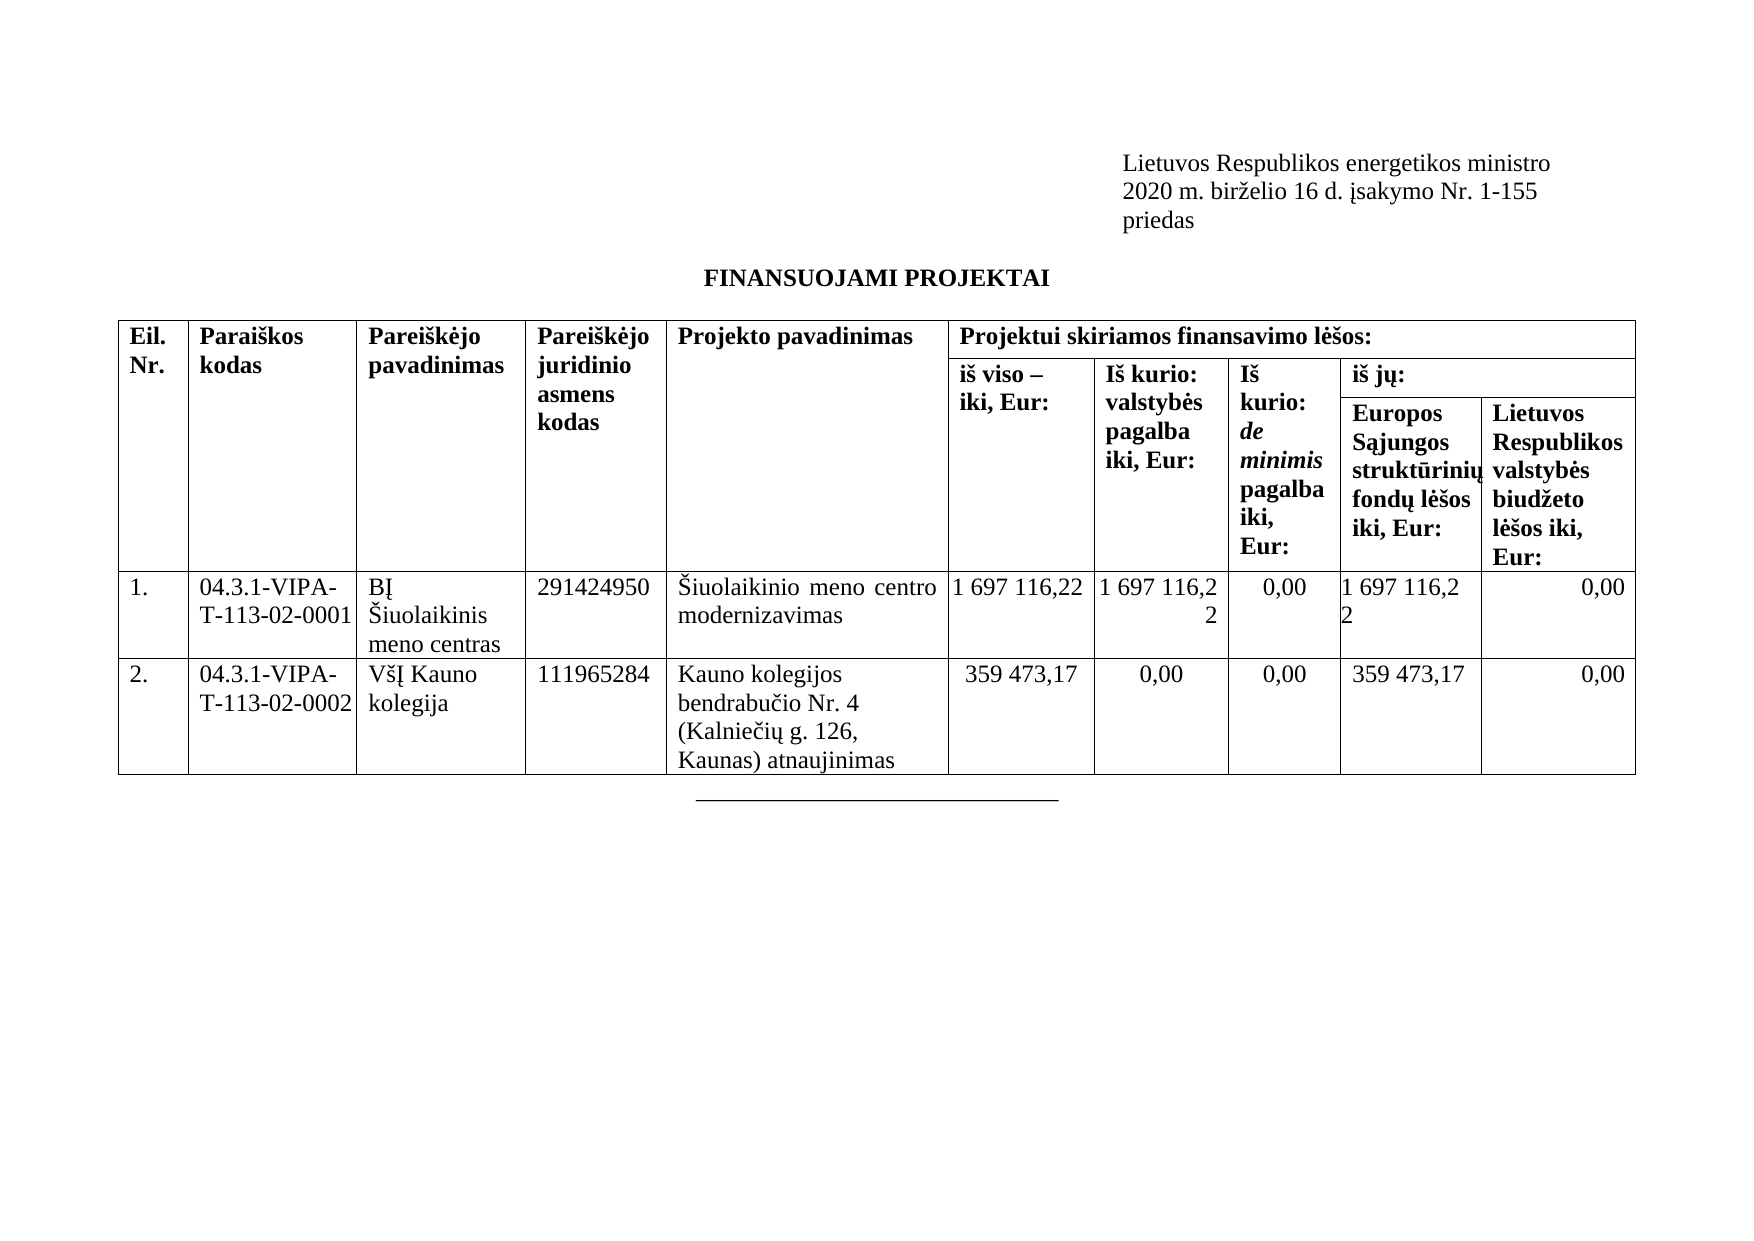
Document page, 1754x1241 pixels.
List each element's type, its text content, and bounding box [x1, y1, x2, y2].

table_cell 04.3.1-VIPA-T-113-02-0002 [189, 659, 356, 774]
table_header Projekto pavadinimas [667, 321, 948, 571]
table_cell iš viso – iki, Eur: [949, 359, 1094, 571]
table_cell Europos Sąjungos struktūrinių fondų lėšos iki, Eur: [1341, 398, 1481, 571]
table_header Pareiškėjo pavadinimas [357, 321, 525, 571]
table_header Projektui skiriamos finansavimo lėšos: [949, 321, 1635, 358]
table_header Paraiškos kodas [189, 321, 356, 571]
text FINANSUOJAMI PROJEKTAI [118, 263, 1636, 291]
table_cell 359 473,17 [1341, 659, 1481, 774]
table_cell 0,00 [1229, 572, 1340, 658]
table_cell 0,00 [1482, 659, 1635, 774]
table_cell 359 473,17 [949, 659, 1094, 774]
table_cell 0,00 [1229, 659, 1340, 774]
table_cell 0,00 [1095, 659, 1228, 774]
table_cell 04.3.1-VIPA-T-113-02-0001 [189, 572, 356, 658]
table_cell 291424950 [526, 572, 666, 658]
text priedas [1122, 205, 1636, 234]
table_cell 1 697 116,22 [1095, 572, 1228, 658]
table_cell 1. [119, 572, 188, 658]
table_cell Lietuvos Respublikos valstybės biudžeto lėšos iki, Eur: [1482, 398, 1635, 571]
table_cell iš jų: [1341, 359, 1635, 397]
table_cell 2. [119, 659, 188, 774]
text _____________________________ [118, 775, 1636, 804]
table_header Pareiškėjo juridinio asmens kodas [526, 321, 666, 571]
table_cell 0,00 [1482, 572, 1635, 658]
table_cell VšĮ Kauno kolegija [357, 659, 525, 774]
text Lietuvos Respublikos energetikos ministro [1122, 148, 1636, 176]
table_cell Kauno kolegijos bendrabučio Nr. 4 (Kalniečių g. 126, Kaunas) atnaujinimas [667, 659, 948, 774]
text 2020 m. birželio 16 d. įsakymo Nr. 1-155 [1122, 176, 1636, 205]
table_cell Iš kurio: de minimis pagalba iki, Eur: [1229, 359, 1340, 571]
table_cell 111965284 [526, 659, 666, 774]
table_cell 1 697 116,22 [1341, 572, 1481, 658]
table_cell Šiuolaikinio meno centro modernizavimas [667, 572, 948, 658]
table_cell BĮ Šiuolaikinis meno centras [357, 572, 525, 658]
table_cell Iš kurio: valstybės pagalba iki, Eur: [1095, 359, 1228, 571]
table_cell 1 697 116,22 [949, 572, 1094, 658]
table_header Eil. Nr. [119, 321, 188, 571]
